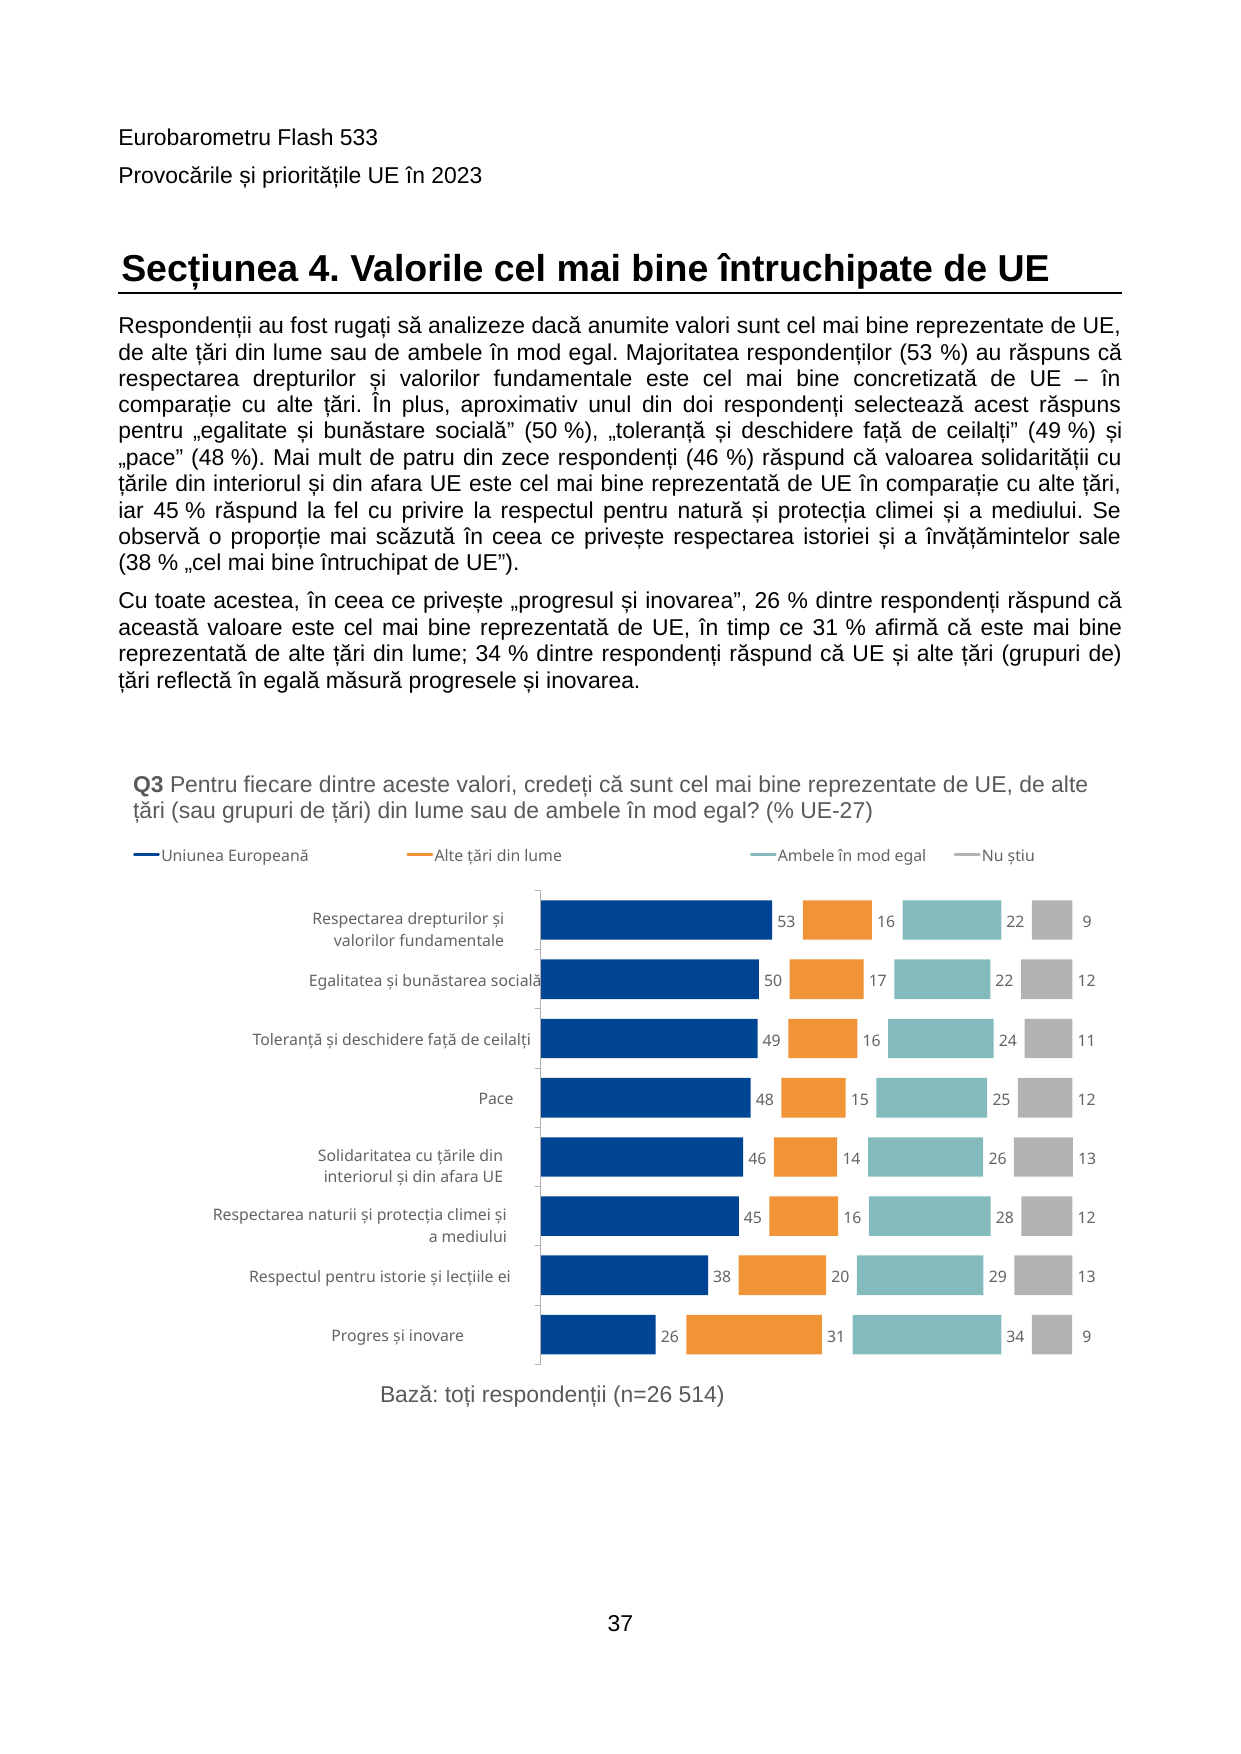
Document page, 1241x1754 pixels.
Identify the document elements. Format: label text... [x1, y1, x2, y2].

subtitle Secțiunea 4. Valorile cel mai bine întruchipate de UE [118, 243, 1122, 292]
text Cu toate acestea, în ceea ce privește „progresul și inovarea”, 26 % dintre respondenți răspund că această valoare este cel mai bine reprezentată de UE, în timp ce 31 % afirmă că este mai bine reprezentată de alte țări din lume; 34 % dintre respondenți răspund că UE și alte țări (grupuri de) țări reflectă în egală măsură progresele și inovarea. [118, 587, 1122, 693]
text Respondenții au fost rugați să analizeze dacă anumite valori sunt cel mai bine reprezentate de UE, de alte țări din lume sau de ambele în mod egal. Majoritatea respondenților (53 %) au răspuns că respectarea drepturilor și valorilor fundamentale este cel mai bine concretizată de UE – în comparație cu alte țări. În plus, aproximativ unul din doi respondenți selectează acest răspuns pentru „egalitate și bunăstare socială” (50 %), „toleranță și deschidere față de ceilalți” (49 %) și „pace” (48 %). Mai mult de patru din zece respondenți (46 %) răspund că valoarea solidarității cu țările din interiorul și din afara UE este cel mai bine reprezentată de UE în comparație cu alte țări, iar 45 % răspund la fel cu privire la respectul pentru natură și protecția climei și a mediului. Se observă o proporție mai scăzută în ceea ce privește respectarea istoriei și a învățămintelor sale (38 % „cel mai bine întruchipat de UE”). [118, 312, 1122, 576]
